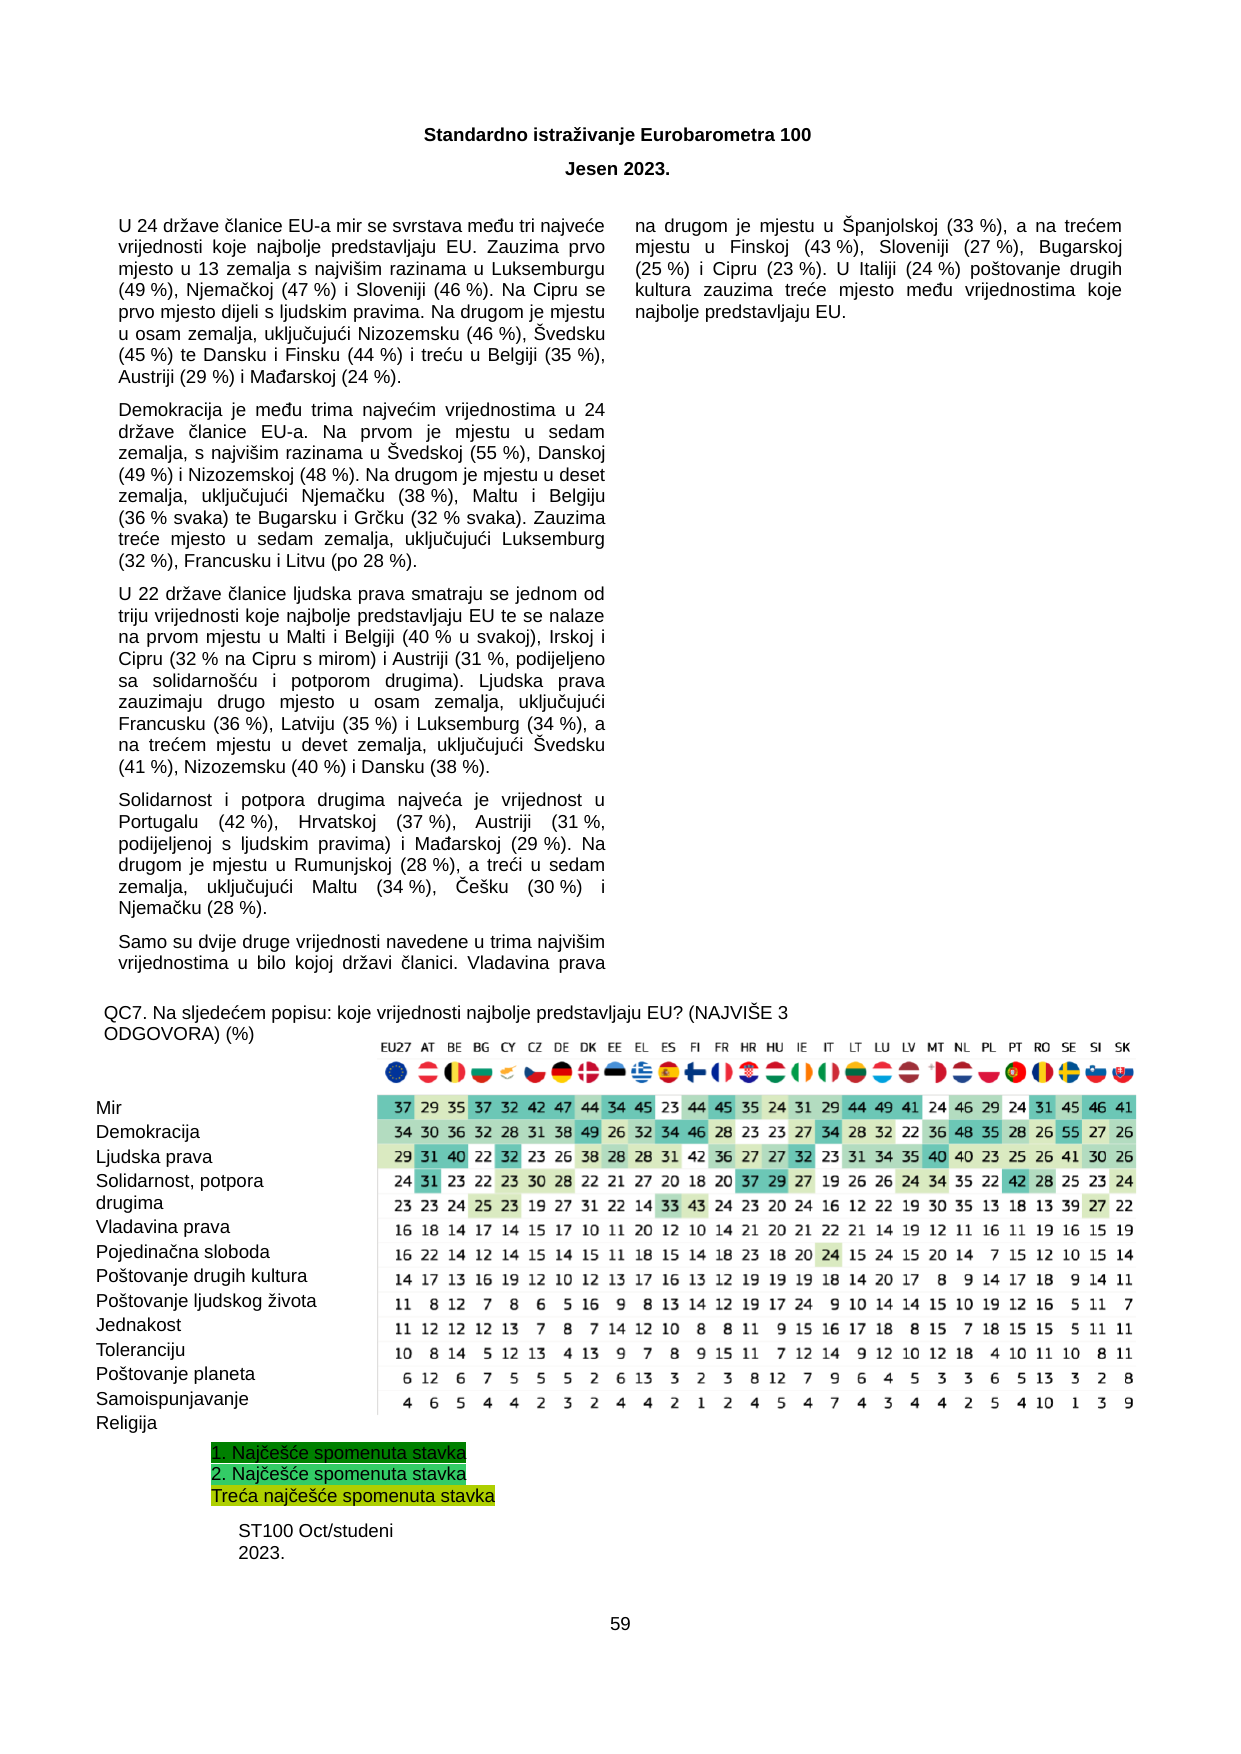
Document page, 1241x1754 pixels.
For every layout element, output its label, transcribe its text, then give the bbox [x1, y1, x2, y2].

text Solidarnost i potpora drugima najveća je vrijednost u Portugalu (42 %), Hrvatskoj (37 %), Austriji (31 %, podijeljenoj s ljudskim pravima) i Mađarskoj (29 %). Na drugom je mjestu u Rumunjskoj (28 %), a treći u sedam zemalja, uključujući Maltu (34 %), Češku (30 %) i Njemačku (28 %). [118, 789, 605, 918]
text U 22 države članice ljudska prava smatraju se jednom od triju vrijednosti koje najbolje predstavljaju EU te se nalaze na prvom mjestu u Malti i Belgiji (40 % u svakoj), Irskoj i Cipru (32 % na Cipru s mirom) i Austriji (31 %, podijeljeno sa solidarnošću i potporom drugima). Ljudska prava zauzimaju drugo mjesto u osam zemalja, uključujući Francusku (36 %), Latviju (35 %) i Luksemburg (34 %), a na trećem mjestu u devet zemalja, uključujući Švedsku (41 %), Nizozemsku (40 %) i Dansku (38 %). [118, 583, 605, 777]
text U 24 države članice EU-a mir se svrstava među tri najveće vrijednosti koje najbolje predstavljaju EU. Zauzima prvo mjesto u 13 zemalja s najvišim razinama u Luksemburgu (49 %), Njemačkoj (47 %) i Sloveniji (46 %). Na Cipru se prvo mjesto dijeli s ljudskim pravima. Na drugom je mjestu u osam zemalja, uključujući Nizozemsku (46 %), Švedsku (45 %) te Dansku i Finsku (44 %) i treću u Belgiji (35 %), Austriji (29 %) i Mađarskoj (24 %). [118, 214, 605, 387]
text Samo su dvije druge vrijednosti navedene u trima najvišim vrijednostima u bilo kojoj državi članici. Vladavina prava [118, 930, 605, 973]
text Demokracija je među trima najvećim vrijednostima u 24 države članice EU-a. Na prvom je mjestu u sedam zemalja, s najvišim razinama u Švedskoj (55 %), Danskoj (49 %) i Nizozemskoj (48 %). Na drugom je mjestu u deset zemalja, uključujući Njemačku (38 %), Maltu i Belgiju (36 % svaka) te Bugarsku i Grčku (32 % svaka). Zauzima treće mjesto u sedam zemalja, uključujući Luksemburg (32 %), Francusku i Litvu (po 28 %). [118, 399, 605, 571]
text na drugom je mjestu u Španjolskoj (33 %), a na trećem mjestu u Finskoj (43 %), Sloveniji (27 %), Bugarskoj (25 %) i Cipru (23 %). U Italiji (24 %) poštovanje drugih kultura zauzima treće mjesto među vrijednostima koje najbolje predstavljaju EU. [635, 214, 1122, 322]
picture [377, 1036, 1141, 1418]
